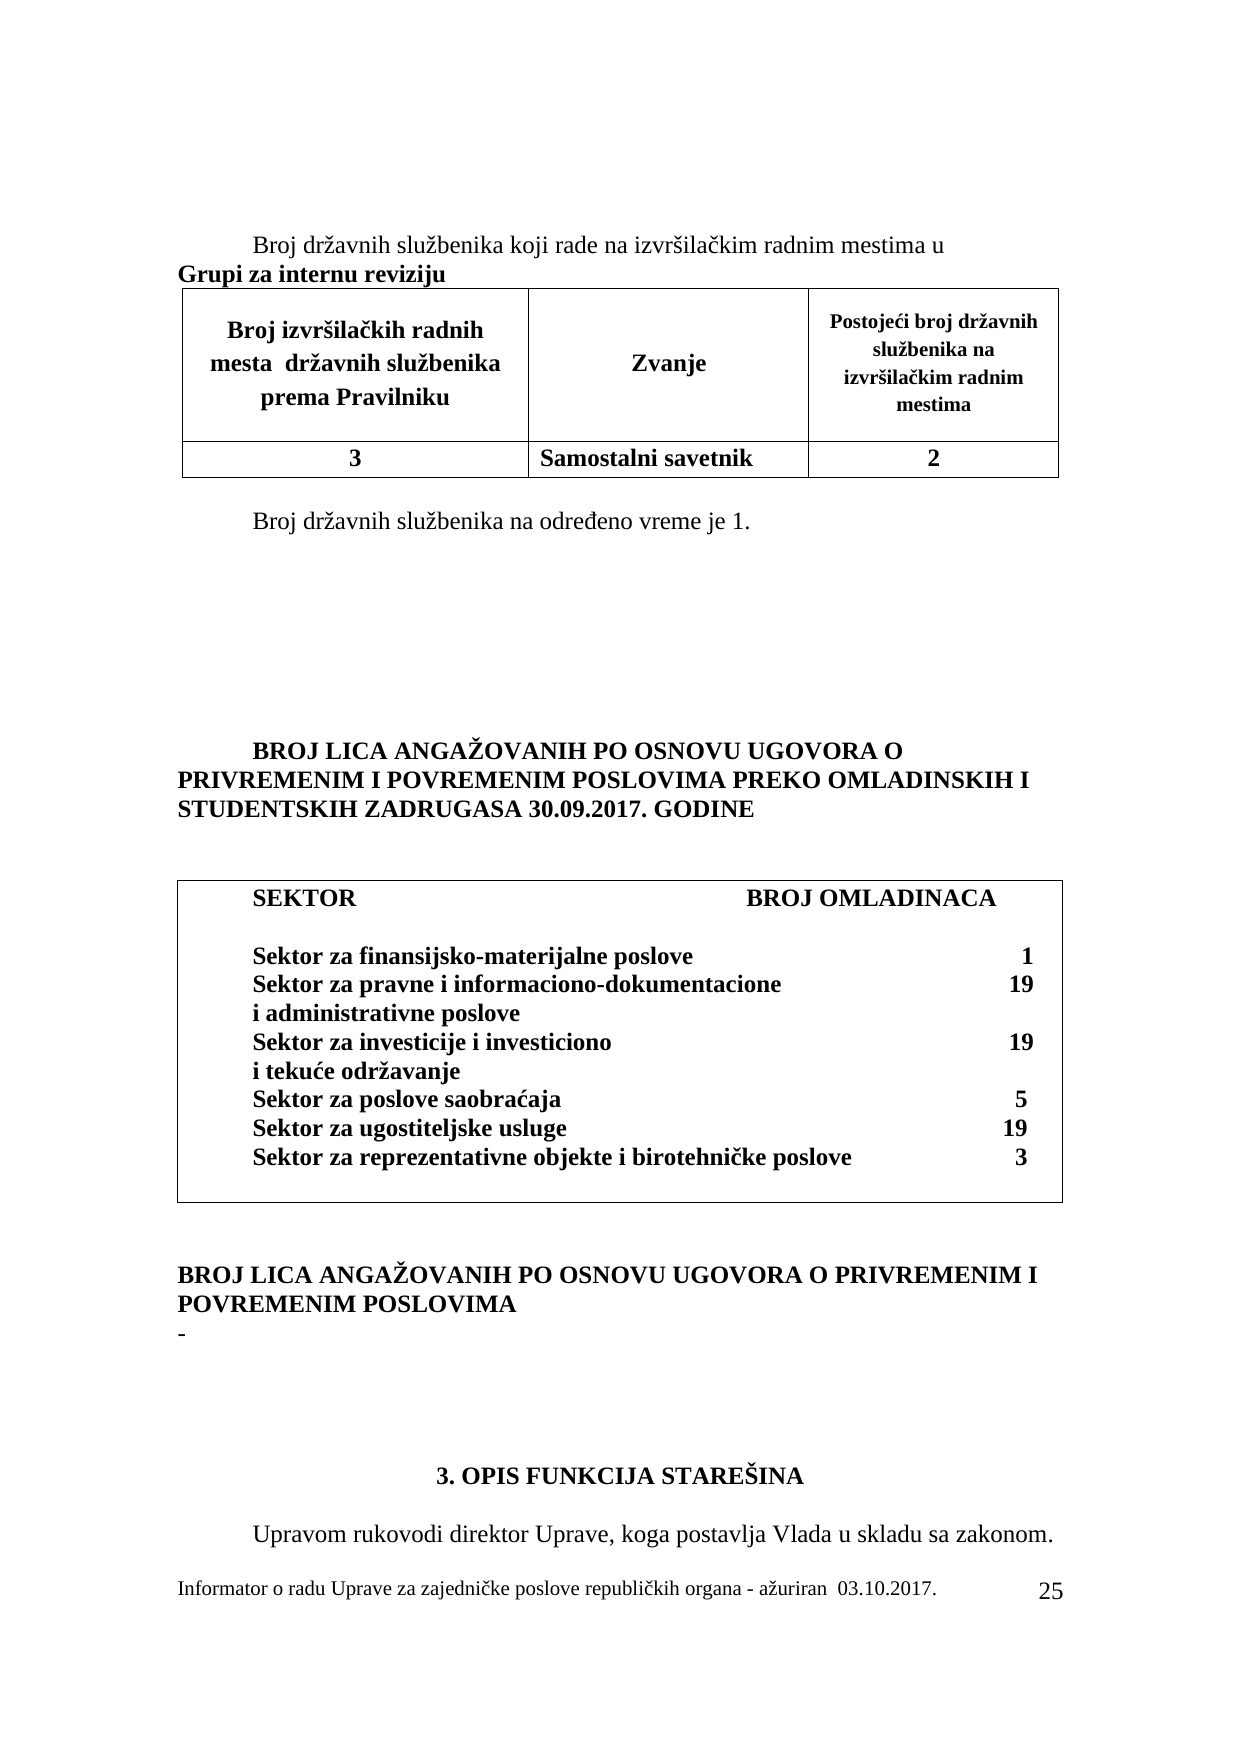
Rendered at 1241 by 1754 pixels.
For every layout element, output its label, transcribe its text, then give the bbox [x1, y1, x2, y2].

text - [177, 1318, 1063, 1346]
text Broj državnih službenika na određeno vreme je 1. [177, 506, 1063, 535]
text i tekuće održavanje [178, 1053, 1062, 1081]
text BROJ LICA ANGAŽOVANIH PO OSNOVU UGOVORA O PRIVREMENIM I POVREMENIM POSLOVIMA [177, 1260, 1063, 1318]
text Upravom rukovodi direktor Uprave, koga postavlјa Vlada u skladu sa zakonom. [177, 1519, 1063, 1548]
table_header Broj izvršilačkih radnih mesta državnih službenika prema Pravilniku [183, 289, 528, 441]
table_header Postojeći broj državnih službenika na izvršilačkim radnim mestima [809, 289, 1058, 441]
text Sektor za investicije i investiciono 19 [178, 1024, 1062, 1053]
text SEKTOR BROJ OMLADINACA [178, 881, 1062, 912]
table_cell Samostalni savetnik [529, 442, 808, 477]
text BROJ LICA ANGAŽOVANIH PO OSNOVU UGOVORA O PRIVREMENIM I POVREMENIM POSLOVIMA PREKO OMLADINSKIH I STUDENTSKIH ZADRUGASA 30.09.2017. GODINE [177, 736, 1063, 823]
text Sektor za ugostitelјske usluge 19 [178, 1110, 1062, 1139]
text Sektor za poslove saobraćaja 5 [178, 1081, 1062, 1110]
text Broj državnih službenika koji rade na izvršilačkim radnim mestima u [177, 230, 1063, 259]
text 3. OPIS FUNKCIJA STAREŠINA [177, 1461, 1063, 1490]
table_header Zvanje [529, 289, 808, 441]
text Sektor za finansijsko-materijalne poslove 1 [178, 938, 1062, 966]
text Sektor za pravne i informaciono-dokumentacione 19 [178, 966, 1062, 995]
text Sektor za reprezentativne objekte i birotehničke poslove 3 [178, 1139, 1062, 1171]
text i administrativne poslove [178, 995, 1062, 1024]
table_cell 2 [809, 442, 1058, 477]
table_cell 3 [183, 442, 528, 477]
text Grupi za internu reviziju [177, 259, 1063, 288]
